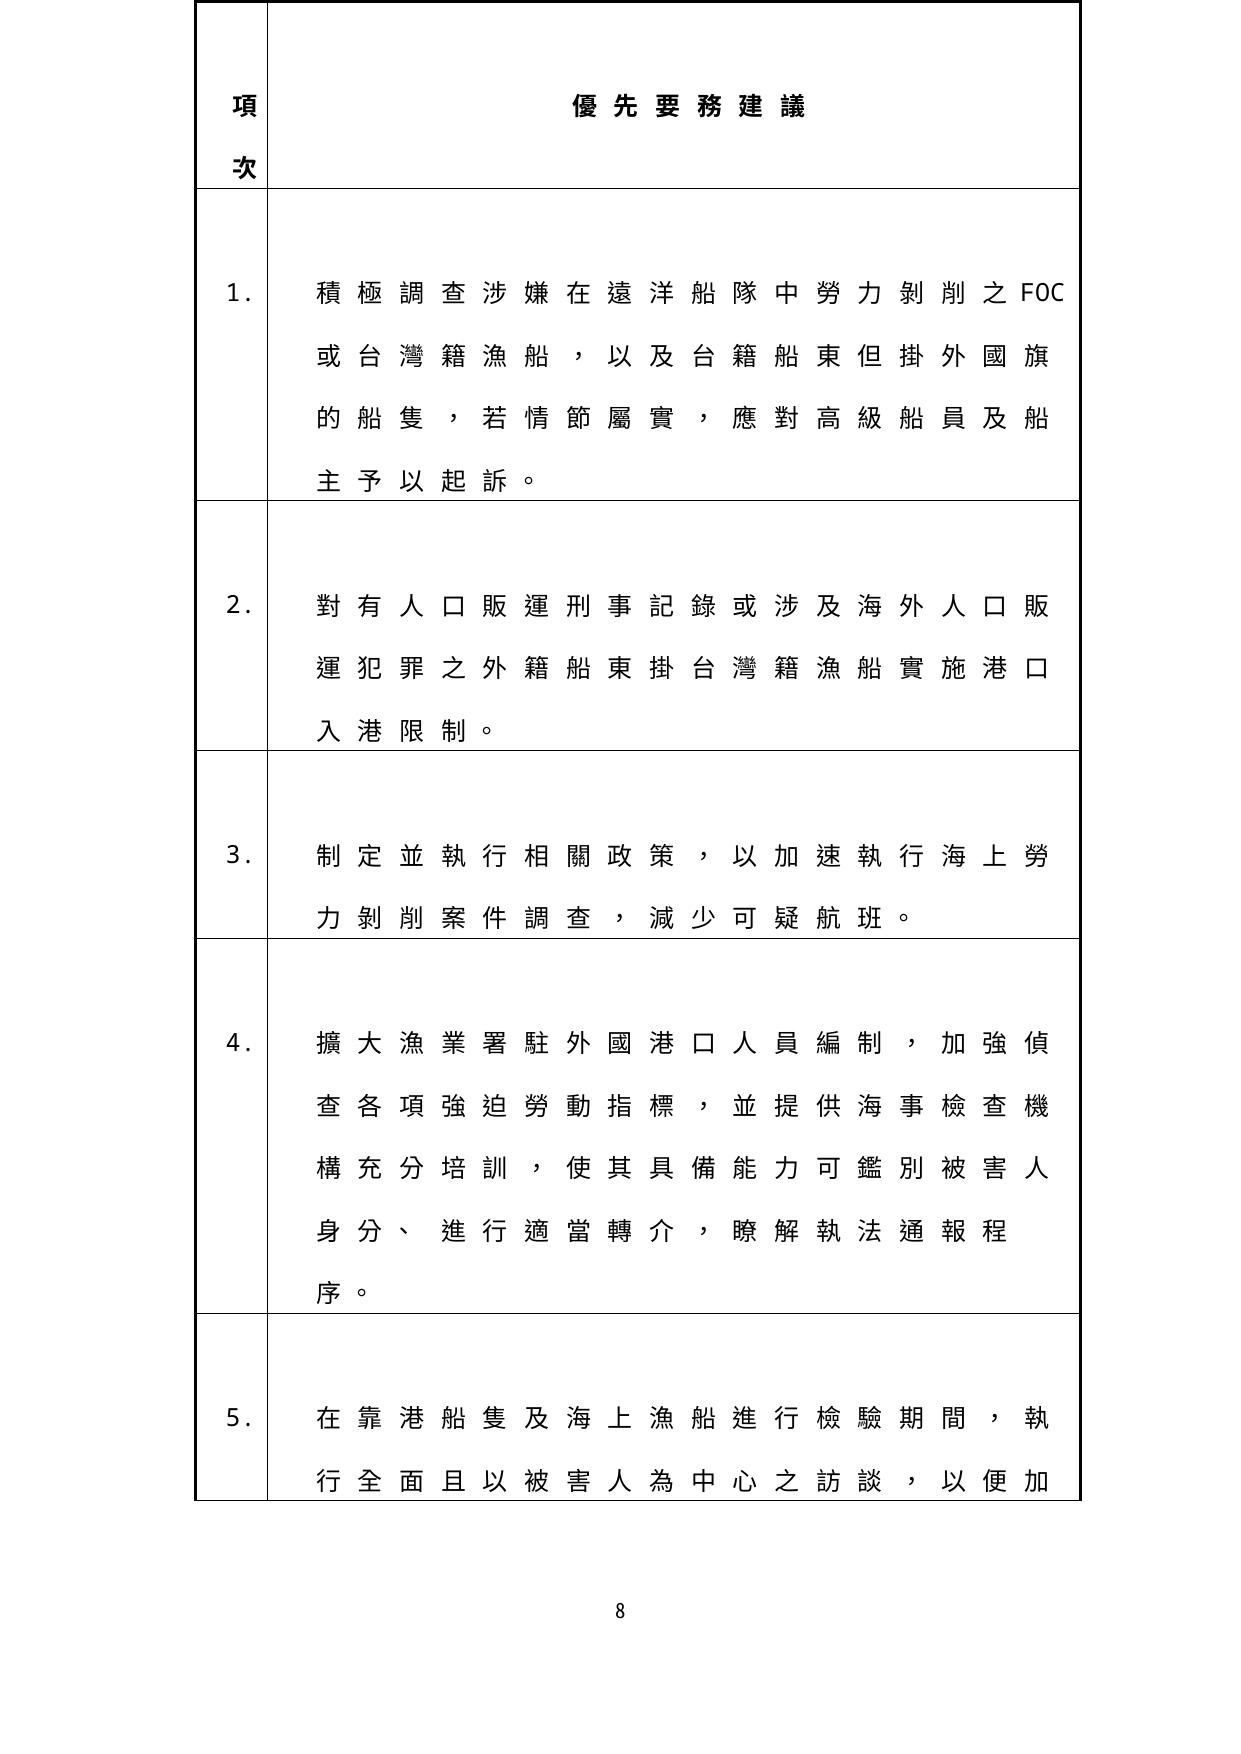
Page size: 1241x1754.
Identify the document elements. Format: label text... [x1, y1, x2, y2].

table_header 項次 [197, 3, 267, 187]
table_cell 5. [197, 1314, 267, 1500]
table_cell 1. [197, 189, 267, 500]
table_cell 在靠港船隻及海上漁船進行檢驗期間，執行全面且以被害人為中心之訪談，以便加 [268, 1314, 1079, 1500]
table_cell 2. [197, 501, 267, 750]
table_cell 擴大漁業署駐外國港口人員編制，加強偵查各項強迫勞動指標，並提供海事檢查機構充分培訓，使其具備能力可鑑別被害人身分、進行適當轉介，瞭解執法通報程序。 [268, 939, 1079, 1312]
table_cell 積極調查涉嫌在遠洋船隊中勞力剝削之FOC或台灣籍漁船，以及台籍船東但掛外國旗的船隻，若情節屬實，應對高級船員及船主予以起訴。 [268, 189, 1079, 500]
table_cell 4. [197, 939, 267, 1312]
table_cell 制定並執行相關政策，以加速執行海上勞力剝削案件調查，減少可疑航班。 [268, 751, 1079, 937]
table_cell 3. [197, 751, 267, 937]
table_header 優先要務建議 [268, 3, 1079, 187]
table_cell 對有人口販運刑事記錄或涉及海外人口販運犯罪之外籍船東掛台灣籍漁船實施港口入港限制。 [268, 501, 1079, 750]
